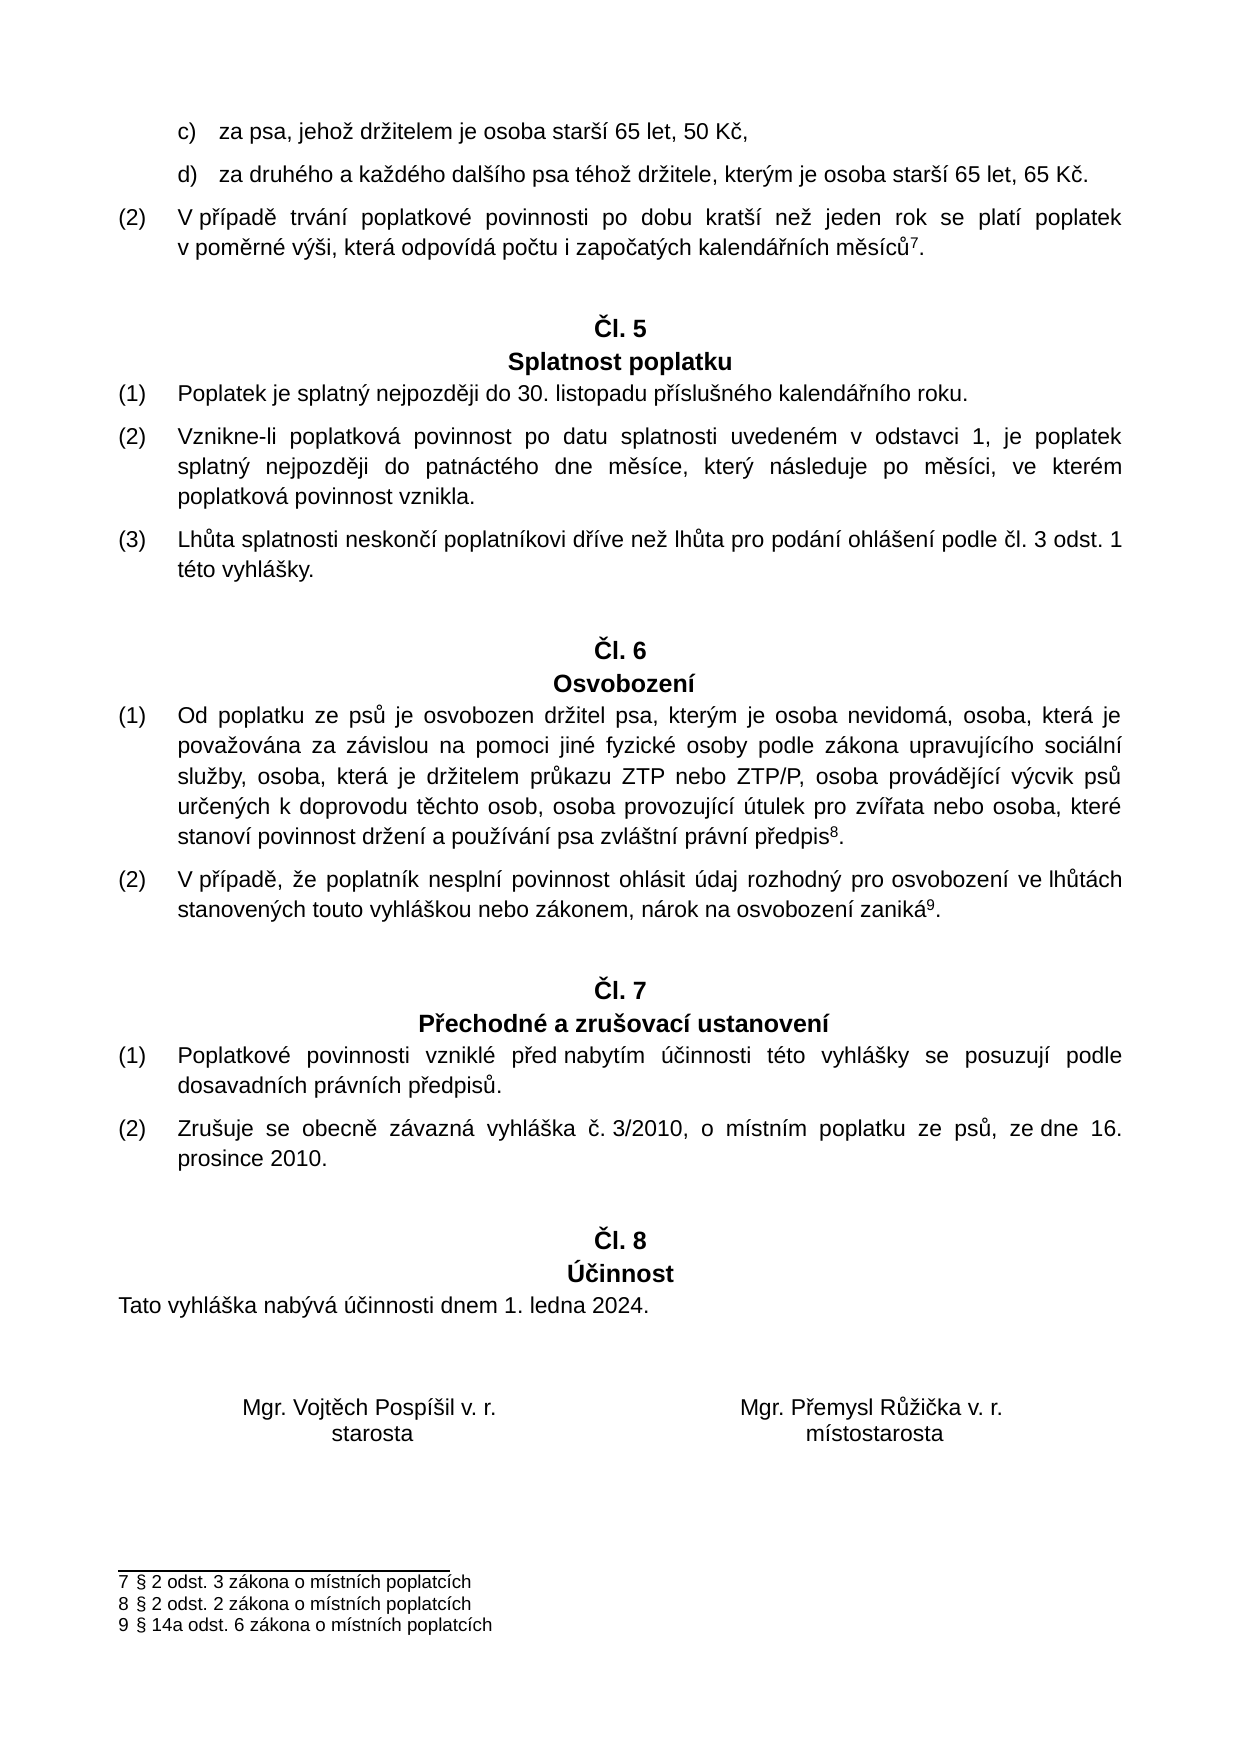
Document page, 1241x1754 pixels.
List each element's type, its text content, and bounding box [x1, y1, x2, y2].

list V případě trvání poplatkové povinnosti po dobu kratší než jeden rok se platí poplatek v poměrné výši, která odpovídá počtu i započatých kalendářních měsíců. [118, 203, 1122, 260]
subtitle Čl. 6 Osvobození [118, 636, 1122, 698]
list Od poplatku ze psů je osvobozen držitel psa, kterým je osoba nevidomá, osoba, která je považována za závislou na pomoci jiné fyzické osoby podle zákona upravujícího sociální služby, osoba, která je držitelem průkazu ZTP nebo ZTP/P, osoba provádějící výcvik psů určených k doprovodu těchto osob, osoba provozující útulek pro zvířata nebo osoba, které stanoví povinnost držení a používání psa zvláštní právní předpis. [118, 702, 1122, 849]
list Lhůta splatnosti neskončí poplatníkovi dříve než lhůta pro podání ohlášení podle čl. 3 odst. 1 této vyhlášky. [118, 526, 1122, 582]
list za psa, jehož držitelem je osoba starší 65 let, 50 Kč, [177, 118, 1122, 144]
list za druhého a každého dalšího psa téhož držitele, kterým je osoba starší 65 let, 65 Kč. [177, 161, 1122, 187]
subtitle Čl. 5 Splatnost poplatku [118, 314, 1122, 376]
list Poplatkové povinnosti vzniklé před nabytím účinnosti této vyhlášky se posuzují podle dosavadních právních předpisů. [118, 1042, 1122, 1099]
list § 2 odst. 2 zákona o místních poplatcích [118, 1592, 1122, 1614]
list Vznikne-li poplatková povinnost po datu splatnosti uvedeném v odstavci 1, je poplatek splatný nejpozději do patnáctého dne měsíce, který následuje po měsíci, ve kterém poplatková povinnost vznikla. [118, 423, 1122, 509]
list § 14a odst. 6 zákona o místních poplatcích [118, 1614, 1122, 1635]
list Poplatek je splatný nejpozději do 30. listopadu příslušného kalendářního roku. [118, 380, 1122, 406]
list Zrušuje se obecně závazná vyhláška č. 3/2010, o místním poplatku ze psů, ze dne 16. prosince 2010. [118, 1115, 1122, 1172]
list V případě, že poplatník nesplní povinnost ohlásit údaj rozhodný pro osvobození ve lhůtách stanovených touto vyhláškou nebo zákonem, nárok na osvobození zaniká. [118, 866, 1122, 922]
subtitle Čl. 8 Účinnost [118, 1226, 1122, 1287]
table_header Mgr. Přemysl Růžička v. r. místostarosta [620, 1334, 1122, 1452]
subtitle Čl. 7 Přechodné a zrušovací ustanovení [118, 976, 1122, 1038]
list § 2 odst. 3 zákona o místních poplatcích [118, 1571, 1122, 1592]
text Tato vyhláška nabývá účinnosti dnem 1. ledna 2024. [118, 1292, 1122, 1318]
table_header Mgr. Vojtěch Pospíšil v. r. starosta [118, 1334, 620, 1452]
